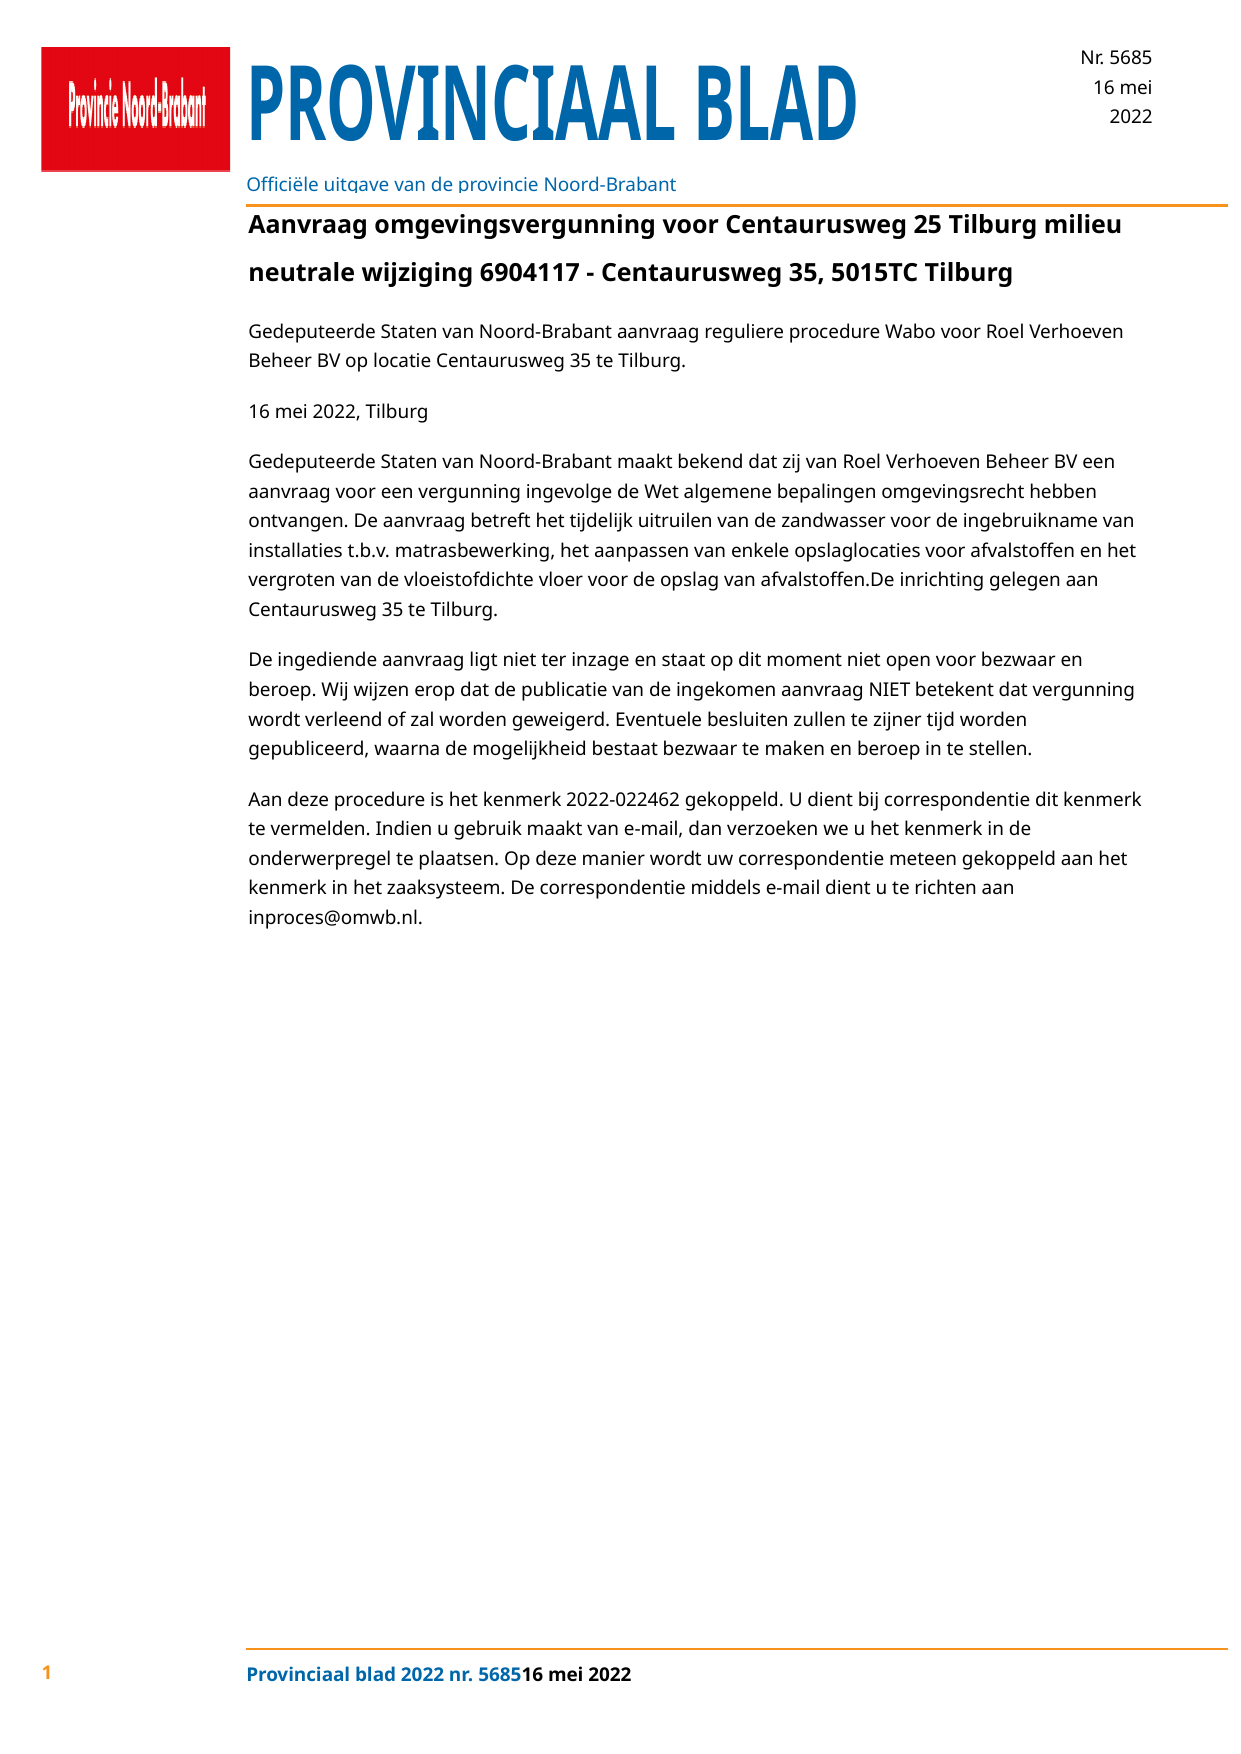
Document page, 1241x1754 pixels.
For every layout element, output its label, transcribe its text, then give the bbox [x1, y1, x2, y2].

text De ingediende aanvraag ligt niet ter inzage en staat op dit moment niet open voor bezwaar en beroep. Wij wijzen erop dat de publicatie van de ingekomen aanvraag NIET betekent dat vergunning wordt verleend of zal worden geweigerd. Eventuele besluiten zullen te zijner tijd worden gepubliceerd, waarna de mogelijkheid bestaat bezwaar te maken en beroep in te stellen. [248, 647, 1152, 761]
text 16 mei 2022, Tilburg [248, 398, 1152, 424]
text Aanvraag omgevingsvergunning voor Centaurusweg 25 Tilburg milieu neutrale wijziging 6904117 - Centaurusweg 35, 5015TC Tilburg [248, 207, 1152, 288]
text Aan deze procedure is het kenmerk 2022-022462 gekoppeld. U dient bij correspondentie dit kenmerk te vermelden. Indien u gebruik maakt van e-mail, dan verzoeken we u het kenmerk in de onderwerpregel te plaatsen. Op deze manier wordt uw correspondentie meteen gekoppeld aan het kenmerk in het zaaksysteem. De correspondentie middels e-mail dient u te richten aan inproces@omwb.nl. [248, 786, 1152, 930]
text Gedeputeerde Staten van Noord-Brabant aanvraag reguliere procedure Wabo voor Roel Verhoeven Beheer BV op locatie Centaurusweg 35 te Tilburg. [248, 318, 1152, 373]
text Gedeputeerde Staten van Noord-Brabant maakt bekend dat zij van Roel Verhoeven Beheer BV een aanvraag voor een vergunning ingevolge de Wet algemene bepalingen omgevingsrecht hebben ontvangen. De aanvraag betreft het tijdelijk uitruilen van de zandwasser voor de ingebruikname van installaties t.b.v. matrasbewerking, het aanpassen van enkele opslaglocaties voor afvalstoffen en het vergroten van de vloeistofdichte vloer voor de opslag van afvalstoffen.De inrichting gelegen aan Centaurusweg 35 te Tilburg. [248, 448, 1152, 622]
picture [41, 47, 231, 172]
